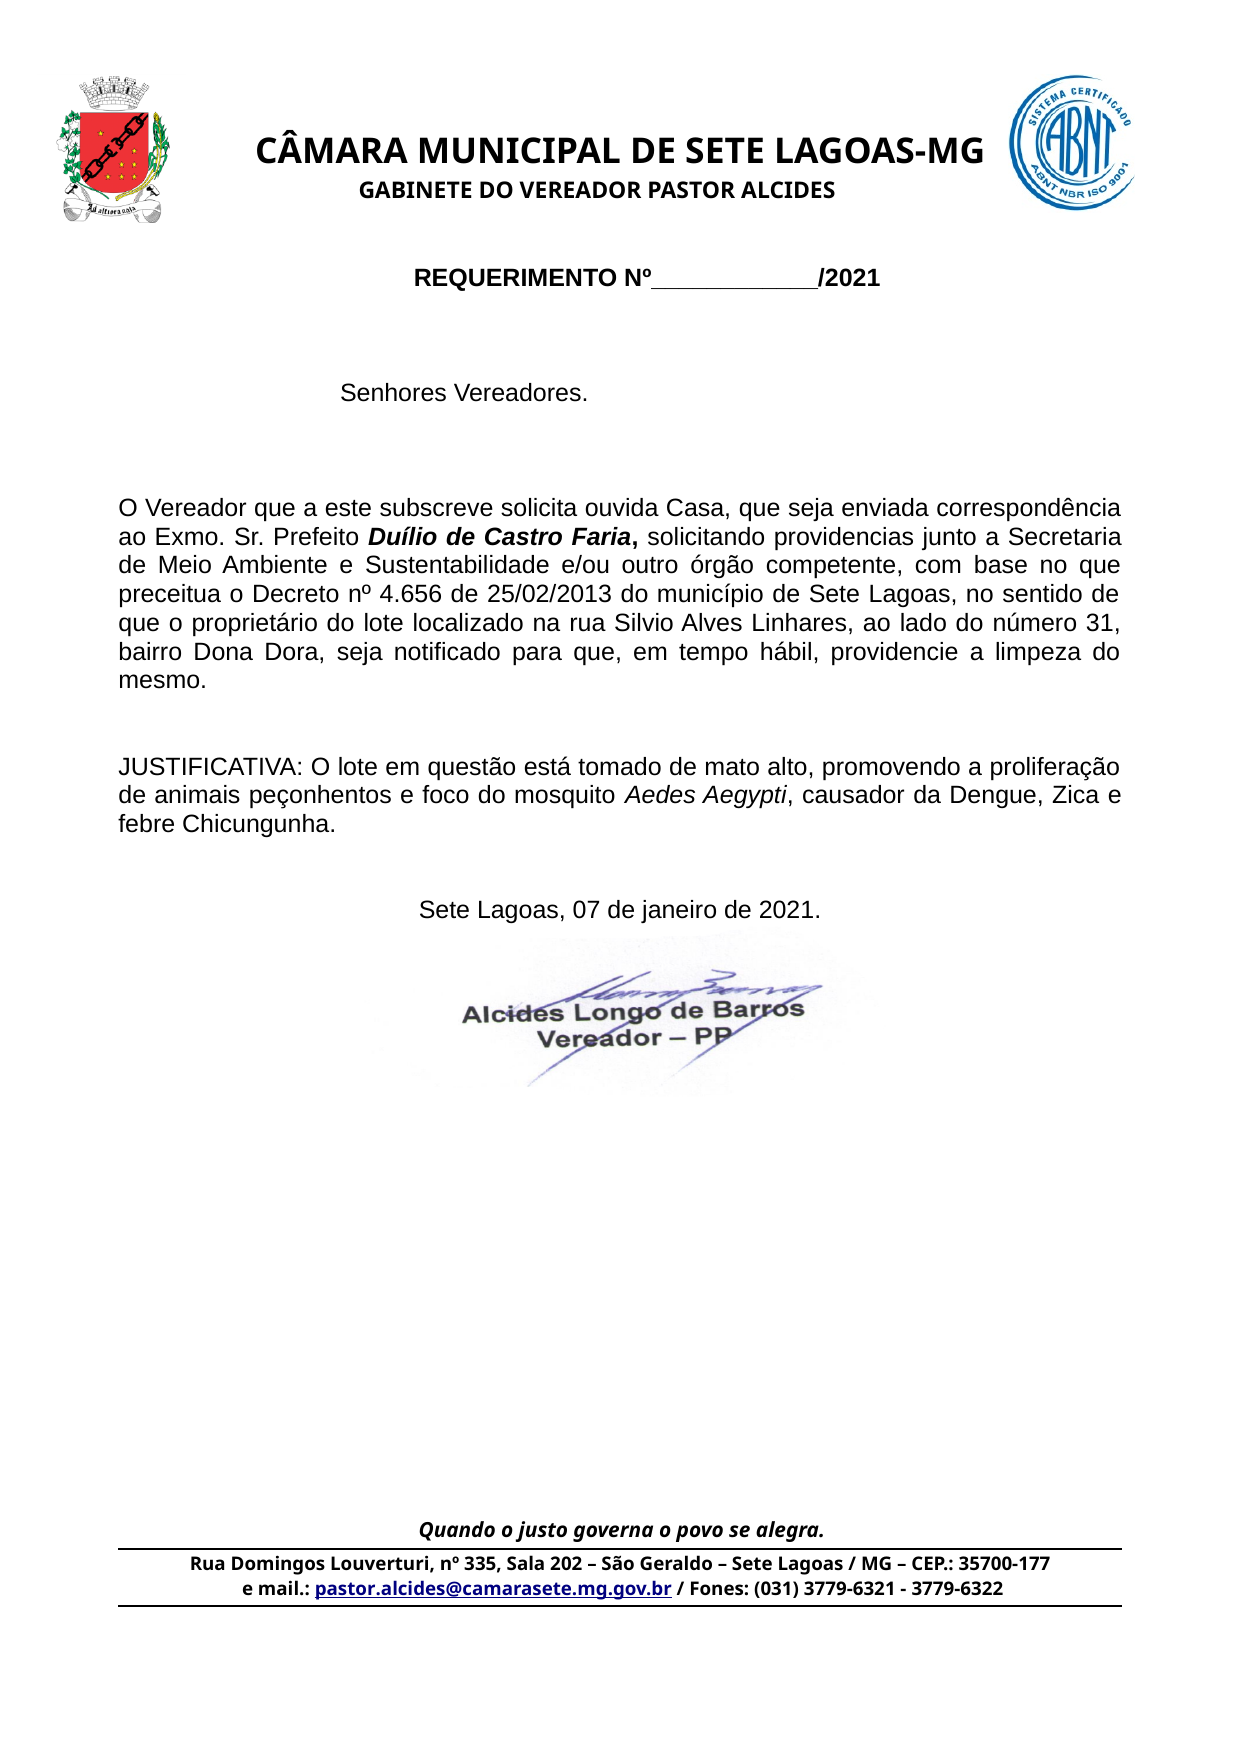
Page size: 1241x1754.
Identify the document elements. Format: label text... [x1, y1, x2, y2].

text REQUERIMENTO Nº____________/2021 [340, 263, 1122, 292]
text Senhores Vereadores. [118, 378, 1122, 407]
text JUSTIFICATIVA: O lote em questão está tomado de mato alto, promovendo a proliferação de animais peçonhentos e foco do mosquito Aedes Aegypti, causador da Dengue, Zica e febre Chicungunha. [118, 752, 1122, 838]
text Sete Lagoas, 07 de janeiro de 2021. [118, 896, 1122, 924]
text O Vereador que a este subscreve solicita ouvida Casa, que seja enviada correspondência ao Exmo. Sr. Prefeito Duílio de Castro Faria, solicitando providencias junto a Secretaria de Meio Ambiente e Sustentabilidade e/ou outro órgão competente, com base no que preceitua o Decreto nº 4.656 de 25/02/2013 do município de Sete Lagoas, no sentido de que o proprietário do lote localizado na rua Silvio Alves Linhares, ao lado do número 31, bairro Dona Dora, seja notificado para que, em tempo hábil, providencie a limpeza do mesmo. [118, 493, 1122, 694]
